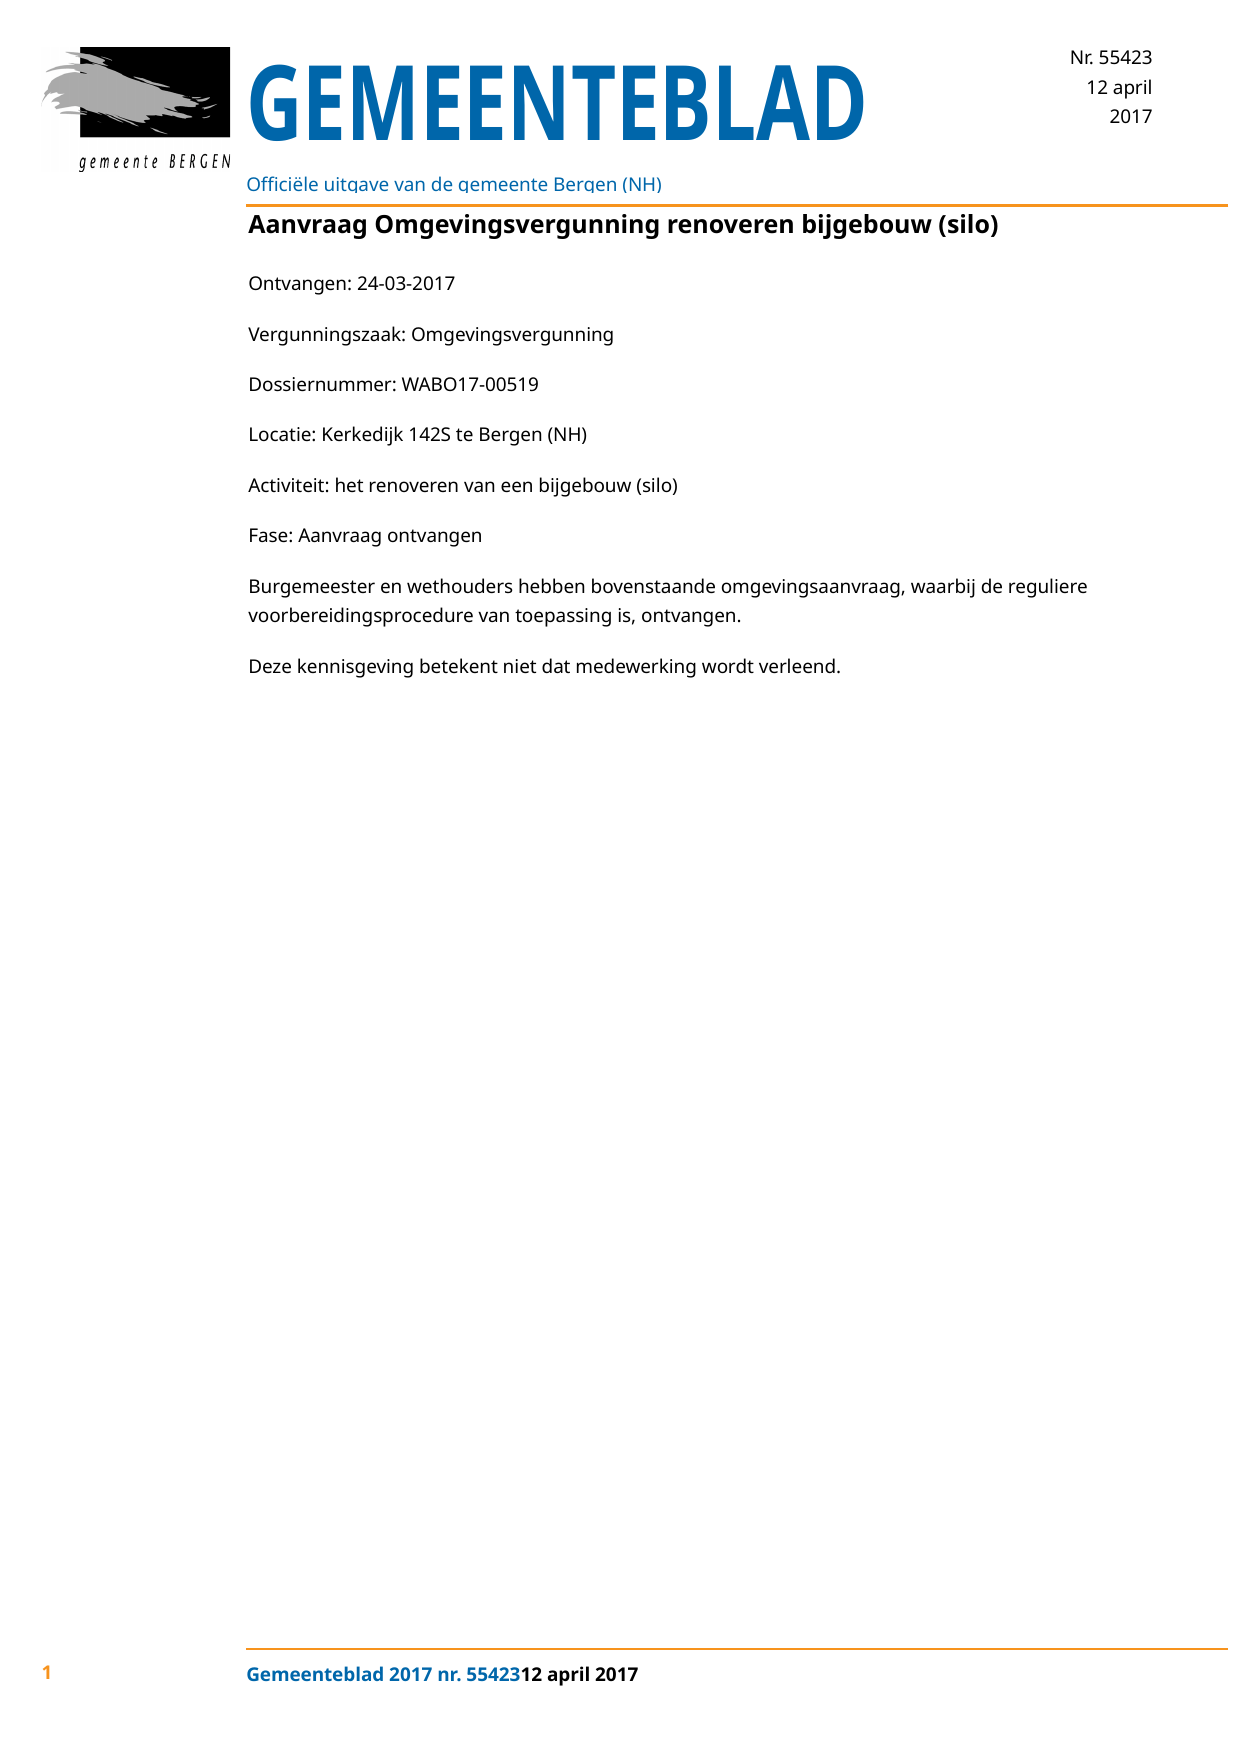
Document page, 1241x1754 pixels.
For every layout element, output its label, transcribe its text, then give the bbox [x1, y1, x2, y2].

text Activiteit: het renoveren van een bijgebouw (silo) [248, 472, 1152, 498]
text Ontvangen: 24-03-2017 [248, 270, 1152, 296]
text Vergunningszaak: Omgevingsvergunning [248, 321, 1152, 346]
picture [41, 47, 231, 172]
text Locatie: Kerkedijk 142S te Bergen (NH) [248, 422, 1152, 447]
text Burgemeester en wethouders hebben bovenstaande omgevingsaanvraag, waarbij de reguliere voorbereidingsprocedure van toepassing is, ontvangen. [248, 573, 1152, 628]
text Dossiernummer: WABO17-00519 [248, 371, 1152, 397]
text Deze kennisgeving betekent niet dat medewerking wordt verleend. [248, 653, 1152, 678]
text Fase: Aanvraag ontvangen [248, 522, 1152, 548]
text Aanvraag Omgevingsvergunning renoveren bijgebouw (silo) [248, 207, 1152, 241]
